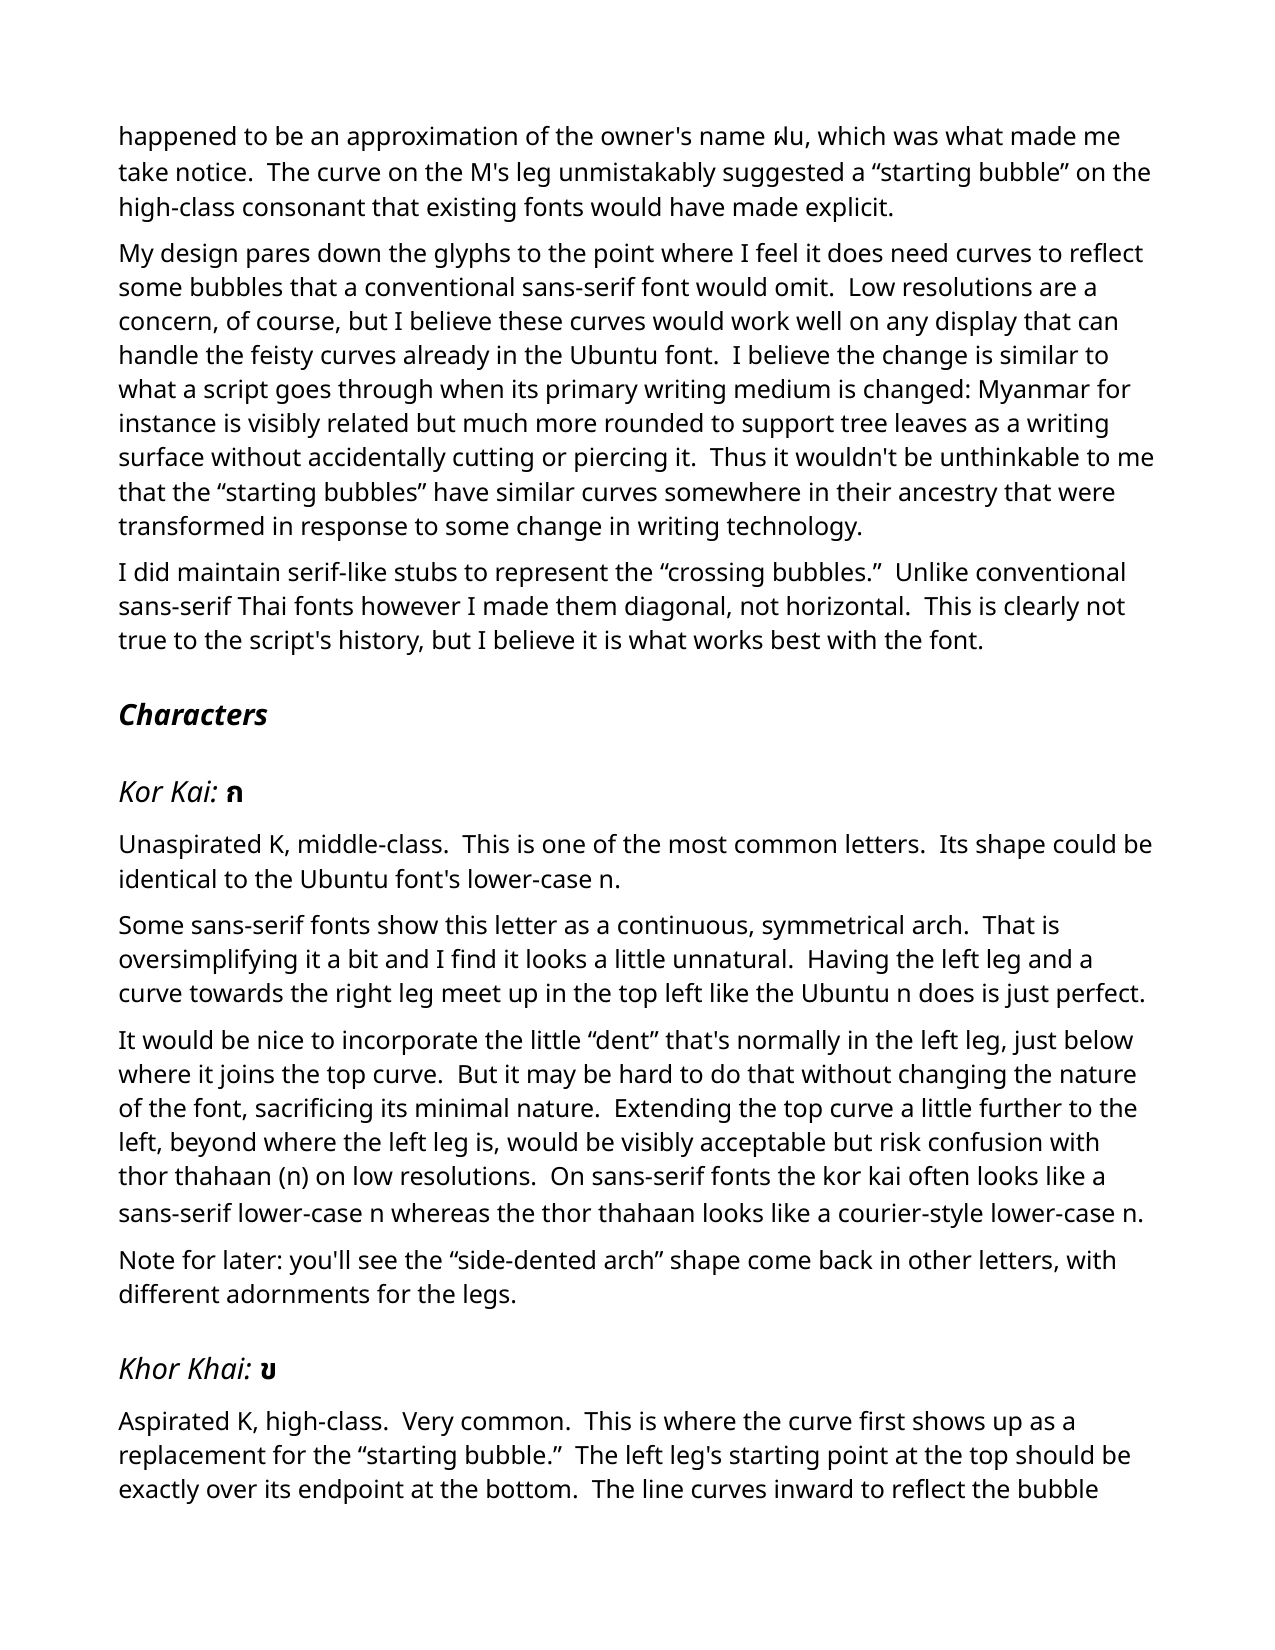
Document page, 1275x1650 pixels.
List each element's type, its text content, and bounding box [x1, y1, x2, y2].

text Note for later: you'll see the “side-dented arch” shape come back in other letters, with different adornments for the legs. [118, 1242, 1157, 1310]
text Unaspirated K, middle-class. This is one of the most common letters. Its shape could be identical to the Ubuntu font's lower-case n. [118, 827, 1157, 895]
text My design pares down the glyphs to the point where I feel it does need curves to reflect some bubbles that a conventional sans-serif font would omit. Low resolutions are a concern, of course, but I believe these curves would work well on any display that can handle the feisty curves already in the Ubuntu font. I believe the change is similar to what a script goes through when its primary writing medium is changed: Myanmar for instance is visibly related but much more rounded to support tree leaves as a writing surface without accidentally cutting or piercing it. Thus it wouldn't be unthinkable to me that the “starting bubbles” have similar curves somewhere in their ancestry that were transformed in response to some change in writing technology. [118, 236, 1157, 542]
text happened to be an approximation of the owner's name ฝน, which was what made me take notice. The curve on the M's leg unmistakably suggested a “starting bubble” on the high-class consonant that existing fonts would have made explicit. [118, 118, 1157, 223]
subtitle Khor Khai: ข [118, 1348, 1157, 1391]
subtitle Characters [118, 694, 1157, 734]
text Aspirated K, high-class. Very common. This is where the curve first shows up as a replacement for the “starting bubble.” The left leg's starting point at the top should be exactly over its endpoint at the bottom. The line curves inward to reflect the bubble [118, 1403, 1157, 1506]
text Some sans-serif fonts show this letter as a continuous, symmetrical arch. That is oversimplifying it a bit and I find it looks a little unnatural. Having the left leg and a curve towards the right leg meet up in the top left like the Ubuntu n does is just perfect. [118, 908, 1157, 1010]
text It would be nice to incorporate the little “dent” that's normally in the left leg, just below where it joins the top curve. But it may be hard to do that without changing the nature of the font, sacrificing its minimal nature. Extending the top curve a little further to the left, beyond where the left leg is, would be visibly acceptable but risk confusion with thor thahaan (ท) on low resolutions. On sans-serif fonts the kor kai often looks like a sans-serif lower-case n whereas the thor thahaan looks like a courier-style lower-case n. [118, 1022, 1157, 1230]
text I did maintain serif-like stubs to represent the “crossing bubbles.” Unlike conventional sans-serif Thai fonts however I made them diagonal, not horizontal. This is clearly not true to the script's history, but I believe it is what works best with the font. [118, 555, 1157, 657]
subtitle Kor Kai: ก [118, 772, 1157, 815]
